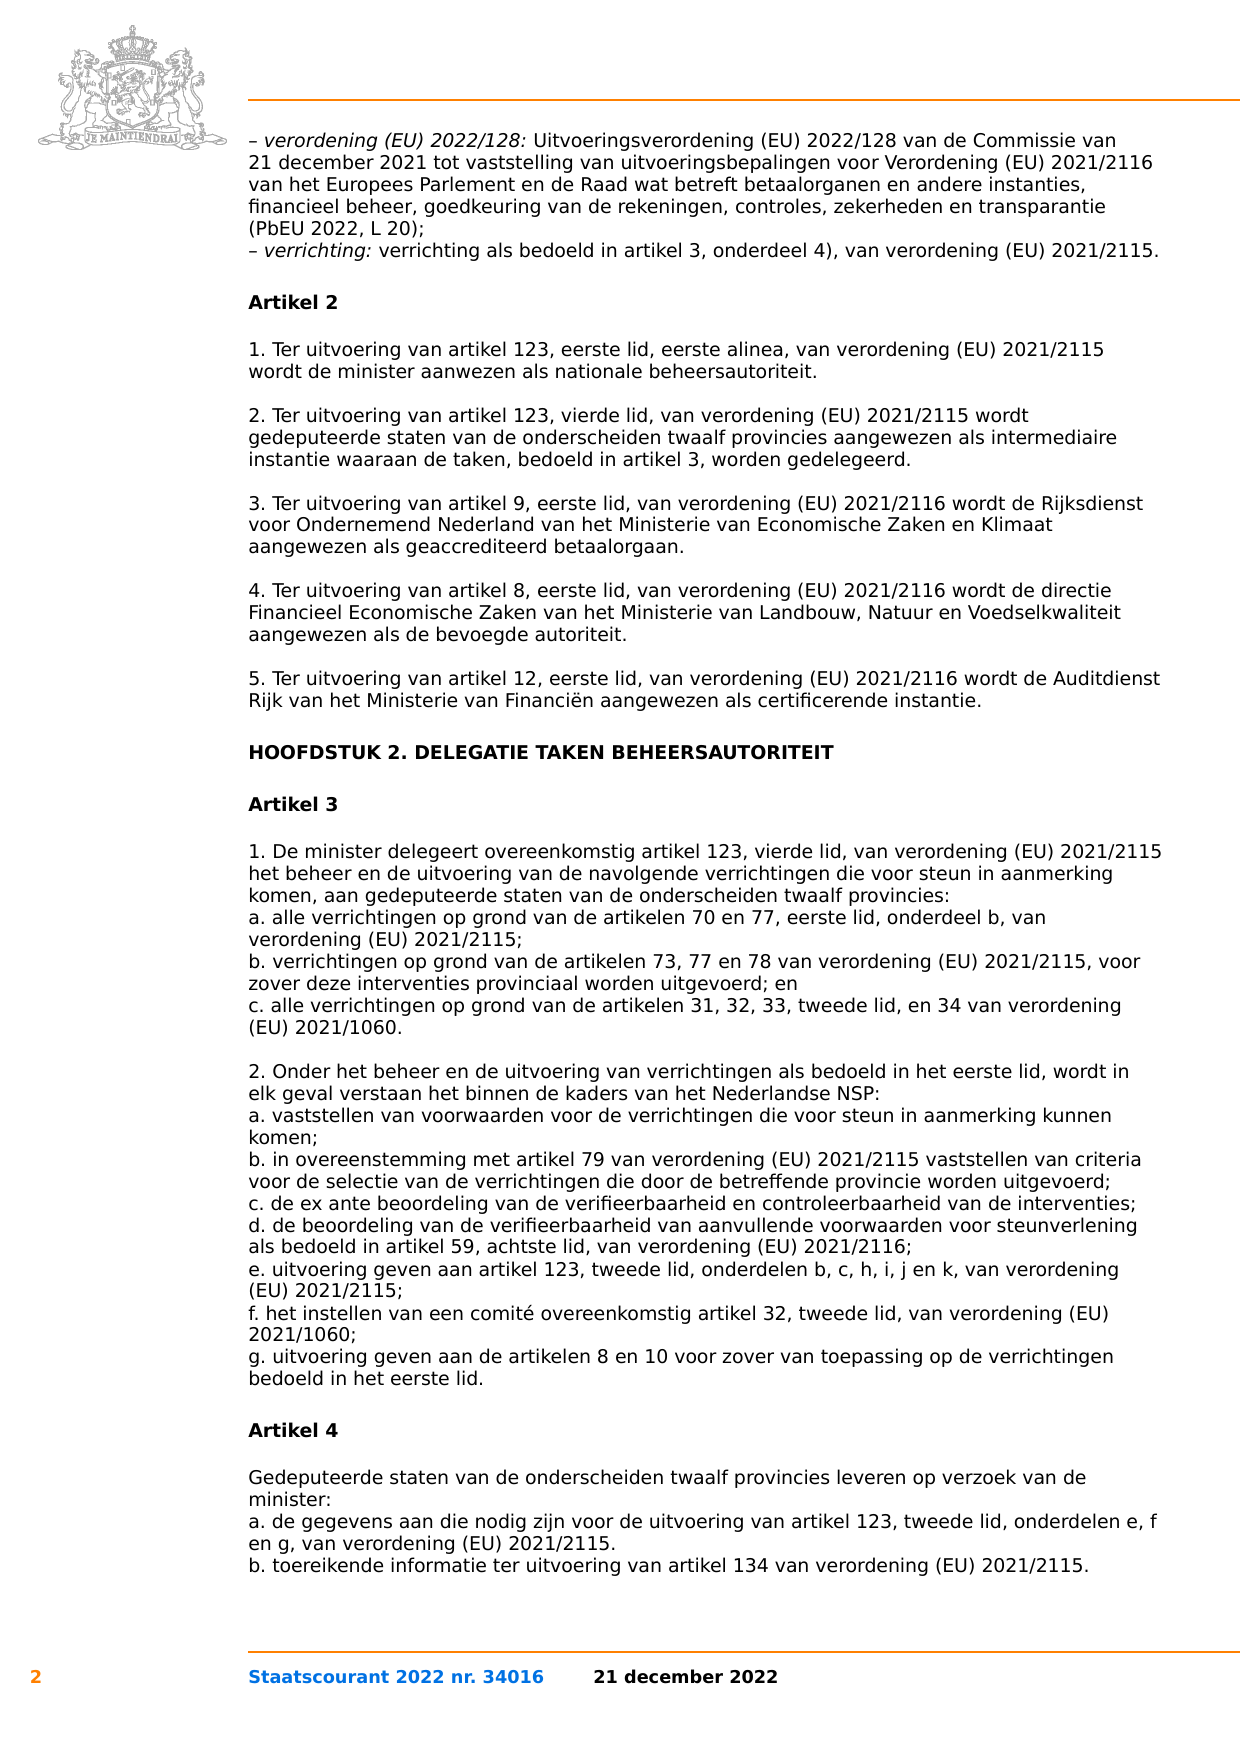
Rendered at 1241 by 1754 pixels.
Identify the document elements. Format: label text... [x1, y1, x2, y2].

text b. toereikende informatie ter uitvoering van artikel 134 van verordening (EU) 2021/2115. [248, 1555, 1163, 1577]
text b. in overeenstemming met artikel 79 van verordening (EU) 2021/2115 vaststellen van criteria voor de selectie van de verrichtingen die door de betreffende provincie worden uitgevoerd; [248, 1148, 1163, 1192]
text c. de ex ante beoordeling van de verifieerbaarheid en controleerbaarheid van de interventies; [248, 1192, 1163, 1214]
picture [38, 25, 227, 150]
text a. vaststellen van voorwaarden voor de verrichtingen die voor steun in aanmerking kunnen komen; [248, 1104, 1163, 1148]
text a. de gegevens aan die nodig zijn voor de uitvoering van artikel 123, tweede lid, onderdelen e, f en g, van verordening (EU) 2021/2115. [248, 1511, 1163, 1555]
text a. alle verrichtingen op grond van de artikelen 70 en 77, eerste lid, onderdeel b, van verordening (EU) 2021/2115; [248, 907, 1163, 951]
text – verordening (EU) 2022/128: Uitvoeringsverordening (EU) 2022/128 van de Commissie van 21 december 2021 tot vaststelling van uitvoeringsbepalingen voor Verordening (EU) 2021/2116 van het Europees Parlement en de Raad wat betreft betaalorganen en andere instanties, financieel beheer, goedkeuring van de rekeningen, controles, zekerheden en transparantie (PbEU 2022, L 20); [248, 130, 1163, 240]
text f. het instellen van een comité overeenkomstig artikel 32, tweede lid, van verordening (EU) 2021/1060; [248, 1302, 1163, 1346]
text 5. Ter uitvoering van artikel 12, eerste lid, van verordening (EU) 2021/2116 wordt de Auditdienst Rijk van het Ministerie van Financiën aangewezen als certificerende instantie. [248, 668, 1163, 712]
subtitle HOOFDSTUK 2. DELEGATIE TAKEN BEHEERSAUTORITEIT [248, 742, 1163, 764]
text 4. Ter uitvoering van artikel 8, eerste lid, van verordening (EU) 2021/2116 wordt de directie Financieel Economische Zaken van het Ministerie van Landbouw, Natuur en Voedselkwaliteit aangewezen als de bevoegde autoriteit. [248, 580, 1163, 646]
subtitle Artikel 2 [248, 292, 1163, 314]
text g. uitvoering geven aan de artikelen 8 en 10 voor zover van toepassing op de verrichtingen bedoeld in het eerste lid. [248, 1346, 1163, 1390]
text 1. De minister delegeert overeenkomstig artikel 123, vierde lid, van verordening (EU) 2021/2115 het beheer en de uitvoering van de navolgende verrichtingen die voor steun in aanmerking komen, aan gedeputeerde staten van de onderscheiden twaalf provincies: [248, 841, 1163, 907]
subtitle Artikel 4 [248, 1420, 1163, 1442]
text 3. Ter uitvoering van artikel 9, eerste lid, van verordening (EU) 2021/2116 wordt de Rijksdienst voor Ondernemend Nederland van het Ministerie van Economische Zaken en Klimaat aangewezen als geaccrediteerd betaalorgaan. [248, 492, 1163, 558]
text d. de beoordeling van de verifieerbaarheid van aanvullende voorwaarden voor steunverlening als bedoeld in artikel 59, achtste lid, van verordening (EU) 2021/2116; [248, 1214, 1163, 1258]
text Gedeputeerde staten van de onderscheiden twaalf provincies leveren op verzoek van de minister: [248, 1467, 1163, 1511]
subtitle Artikel 3 [248, 794, 1163, 816]
text 2. Ter uitvoering van artikel 123, vierde lid, van verordening (EU) 2021/2115 wordt gedeputeerde staten van de onderscheiden twaalf provincies aangewezen als intermediaire instantie waaraan de taken, bedoeld in artikel 3, worden gedelegeerd. [248, 404, 1163, 471]
text c. alle verrichtingen op grond van de artikelen 31, 32, 33, tweede lid, en 34 van verordening (EU) 2021/1060. [248, 995, 1163, 1039]
text 2. Onder het beheer en de uitvoering van verrichtingen als bedoeld in het eerste lid, wordt in elk geval verstaan het binnen de kaders van het Nederlandse NSP: [248, 1061, 1163, 1104]
text – verrichting: verrichting als bedoeld in artikel 3, onderdeel 4), van verordening (EU) 2021/2115. [248, 240, 1163, 262]
text 1. Ter uitvoering van artikel 123, eerste lid, eerste alinea, van verordening (EU) 2021/2115 wordt de minister aanwezen als nationale beheersautoriteit. [248, 339, 1163, 383]
text e. uitvoering geven aan artikel 123, tweede lid, onderdelen b, c, h, i, j en k, van verordening (EU) 2021/2115; [248, 1258, 1163, 1302]
text b. verrichtingen op grond van de artikelen 73, 77 en 78 van verordening (EU) 2021/2115, voor zover deze interventies provinciaal worden uitgevoerd; en [248, 951, 1163, 995]
